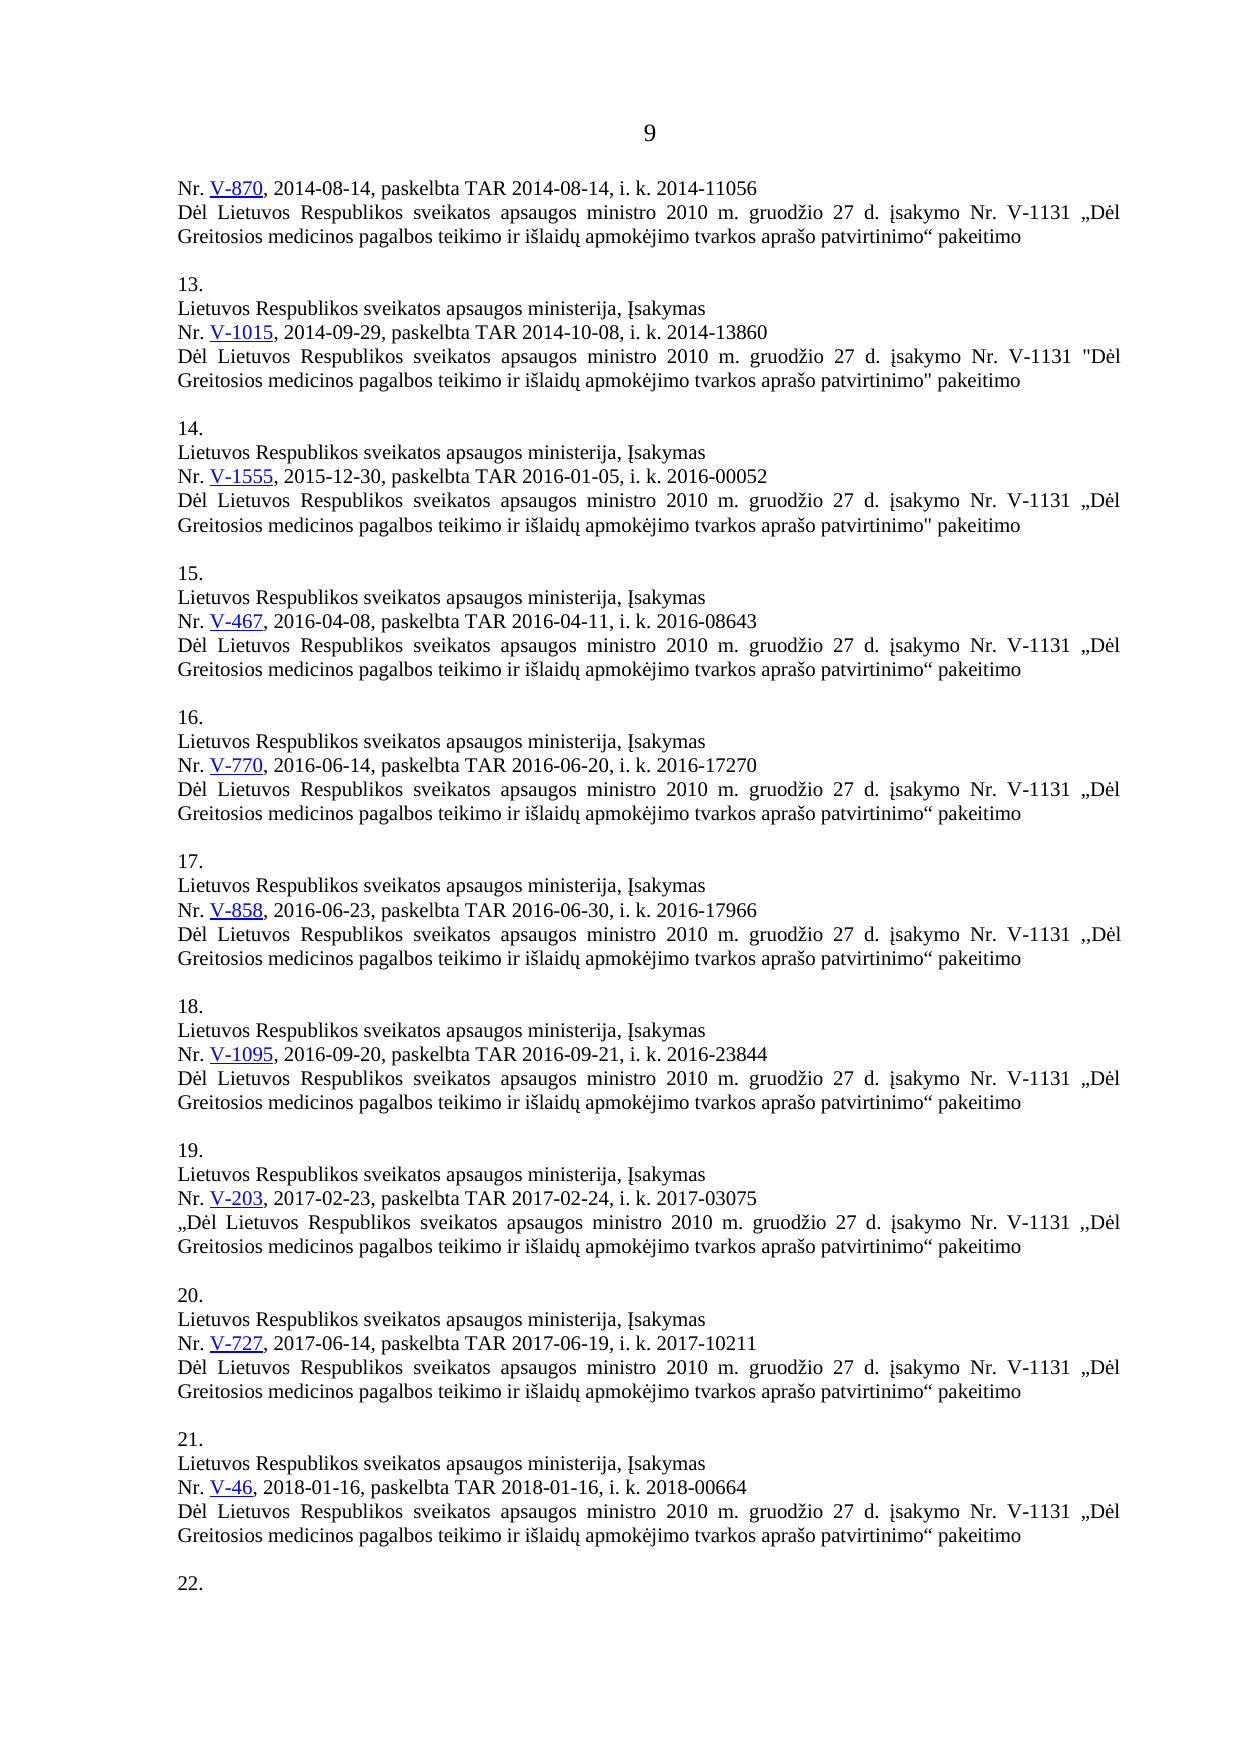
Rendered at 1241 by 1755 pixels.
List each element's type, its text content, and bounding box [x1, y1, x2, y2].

text Dėl Lietuvos Respublikos sveikatos apsaugos ministro 2010 m. gruodžio 27 d. įsakymo Nr. V-1131 „Dėl Greitosios medicinos pagalbos teikimo ir išlaidų apmokėjimo tvarkos aprašo patvirtinimo“ pakeitimo [177, 1066, 1122, 1114]
text Lietuvos Respublikos sveikatos apsaugos ministerija, Įsakymas [177, 1162, 1122, 1186]
text Dėl Lietuvos Respublikos sveikatos apsaugos ministro 2010 m. gruodžio 27 d. įsakymo Nr. V-1131 „Dėl Greitosios medicinos pagalbos teikimo ir išlaidų apmokėjimo tvarkos aprašo patvirtinimo“ pakeitimo [177, 1499, 1122, 1547]
text Lietuvos Respublikos sveikatos apsaugos ministerija, Įsakymas [177, 729, 1122, 753]
text Lietuvos Respublikos sveikatos apsaugos ministerija, Įsakymas [177, 1018, 1122, 1042]
text Nr. V-870, 2014-08-14, paskelbta TAR 2014-08-14, i. k. 2014-11056 [177, 176, 1122, 200]
text Dėl Lietuvos Respublikos sveikatos apsaugos ministro 2010 m. gruodžio 27 d. įsakymo Nr. V-1131 „Dėl Greitosios medicinos pagalbos teikimo ir išlaidų apmokėjimo tvarkos aprašo patvirtinimo“ pakeitimo [177, 200, 1122, 248]
text „Dėl Lietuvos Respublikos sveikatos apsaugos ministro 2010 m. gruodžio 27 d. įsakymo Nr. V-1131 ,,Dėl Greitosios medicinos pagalbos teikimo ir išlaidų apmokėjimo tvarkos aprašo patvirtinimo“ pakeitimo [177, 1210, 1122, 1258]
text Nr. V-467, 2016-04-08, paskelbta TAR 2016-04-11, i. k. 2016-08643 [177, 609, 1122, 633]
text 17. [177, 849, 1122, 873]
text 14. [177, 416, 1122, 440]
text Dėl Lietuvos Respublikos sveikatos apsaugos ministro 2010 m. gruodžio 27 d. įsakymo Nr. V-1131 „Dėl Greitosios medicinos pagalbos teikimo ir išlaidų apmokėjimo tvarkos aprašo patvirtinimo“ pakeitimo [177, 1355, 1122, 1403]
text 16. [177, 705, 1122, 729]
text 15. [177, 561, 1122, 585]
text Nr. V-1095, 2016-09-20, paskelbta TAR 2016-09-21, i. k. 2016-23844 [177, 1042, 1122, 1066]
text Dėl Lietuvos Respublikos sveikatos apsaugos ministro 2010 m. gruodžio 27 d. įsakymo Nr. V-1131 „Dėl Greitosios medicinos pagalbos teikimo ir išlaidų apmokėjimo tvarkos aprašo patvirtinimo" pakeitimo [177, 488, 1122, 537]
text 13. [177, 272, 1122, 296]
text 22. [177, 1571, 1122, 1595]
text 21. [177, 1427, 1122, 1451]
text Nr. V-1555, 2015-12-30, paskelbta TAR 2016-01-05, i. k. 2016-00052 [177, 464, 1122, 488]
text 18. [177, 994, 1122, 1018]
text Lietuvos Respublikos sveikatos apsaugos ministerija, Įsakymas [177, 296, 1122, 320]
text Lietuvos Respublikos sveikatos apsaugos ministerija, Įsakymas [177, 1307, 1122, 1331]
text 20. [177, 1282, 1122, 1307]
text Nr. V-770, 2016-06-14, paskelbta TAR 2016-06-20, i. k. 2016-17270 [177, 753, 1122, 777]
text 19. [177, 1138, 1122, 1162]
text Nr. V-1015, 2014-09-29, paskelbta TAR 2014-10-08, i. k. 2014-13860 [177, 320, 1122, 344]
text Dėl Lietuvos Respublikos sveikatos apsaugos ministro 2010 m. gruodžio 27 d. įsakymo Nr. V-1131 „Dėl Greitosios medicinos pagalbos teikimo ir išlaidų apmokėjimo tvarkos aprašo patvirtinimo“ pakeitimo [177, 777, 1122, 825]
text Nr. V-46, 2018-01-16, paskelbta TAR 2018-01-16, i. k. 2018-00664 [177, 1475, 1122, 1499]
text Nr. V-727, 2017-06-14, paskelbta TAR 2017-06-19, i. k. 2017-10211 [177, 1331, 1122, 1355]
text Dėl Lietuvos Respublikos sveikatos apsaugos ministro 2010 m. gruodžio 27 d. įsakymo Nr. V-1131 ,,Dėl Greitosios medicinos pagalbos teikimo ir išlaidų apmokėjimo tvarkos aprašo patvirtinimo“ pakeitimo [177, 922, 1122, 970]
text Nr. V-858, 2016-06-23, paskelbta TAR 2016-06-30, i. k. 2016-17966 [177, 897, 1122, 922]
text Lietuvos Respublikos sveikatos apsaugos ministerija, Įsakymas [177, 1451, 1122, 1475]
text Dėl Lietuvos Respublikos sveikatos apsaugos ministro 2010 m. gruodžio 27 d. įsakymo Nr. V-1131 „Dėl Greitosios medicinos pagalbos teikimo ir išlaidų apmokėjimo tvarkos aprašo patvirtinimo“ pakeitimo [177, 633, 1122, 681]
text Nr. V-203, 2017-02-23, paskelbta TAR 2017-02-24, i. k. 2017-03075 [177, 1186, 1122, 1210]
text Lietuvos Respublikos sveikatos apsaugos ministerija, Įsakymas [177, 440, 1122, 464]
text Lietuvos Respublikos sveikatos apsaugos ministerija, Įsakymas [177, 585, 1122, 609]
text Lietuvos Respublikos sveikatos apsaugos ministerija, Įsakymas [177, 873, 1122, 897]
text Dėl Lietuvos Respublikos sveikatos apsaugos ministro 2010 m. gruodžio 27 d. įsakymo Nr. V-1131 "Dėl Greitosios medicinos pagalbos teikimo ir išlaidų apmokėjimo tvarkos aprašo patvirtinimo" pakeitimo [177, 344, 1122, 392]
